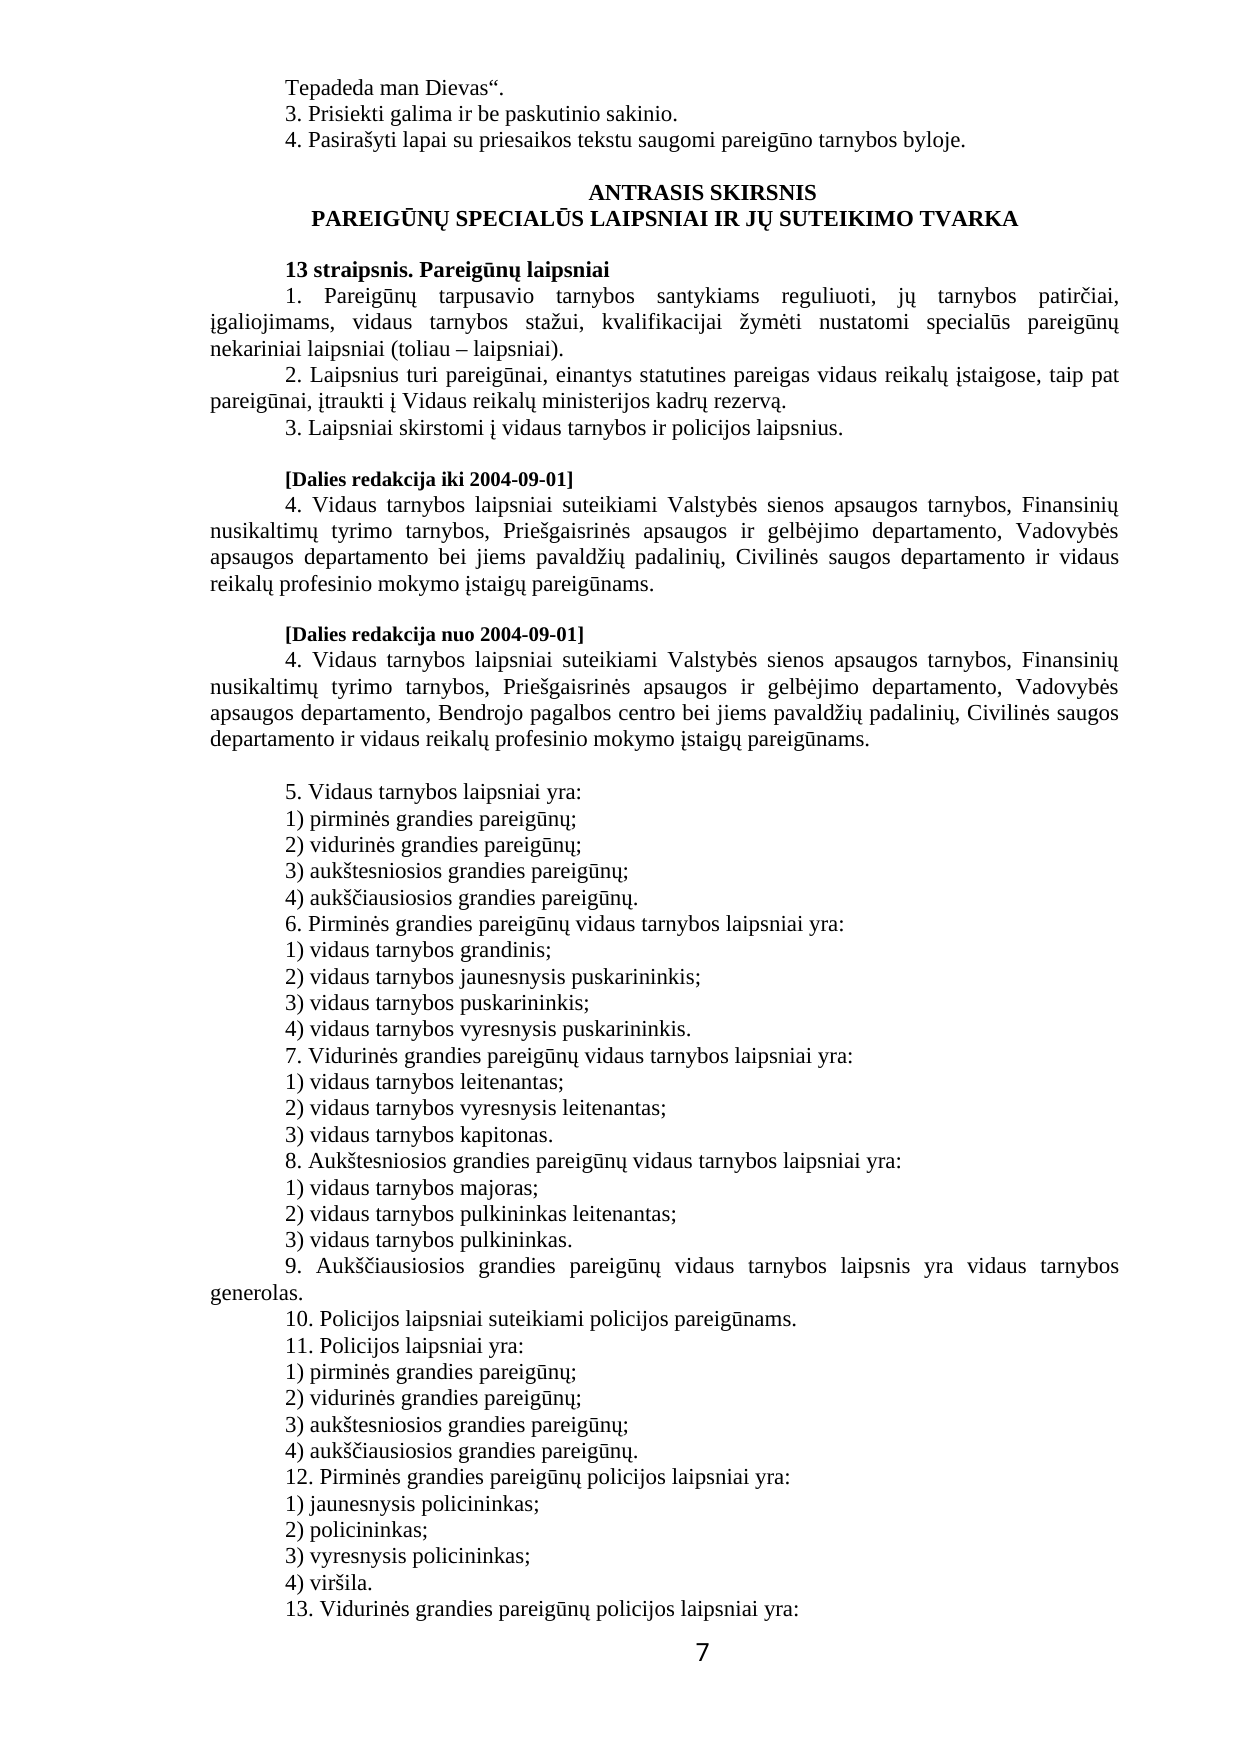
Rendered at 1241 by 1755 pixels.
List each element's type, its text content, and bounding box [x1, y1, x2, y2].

text 3) vyresnysis policininkas; [210, 1542, 1120, 1569]
text 10. Policijos laipsniai suteikiami policijos pareigūnams. [210, 1305, 1120, 1332]
text [Dalies redakcija iki 2004-09-01] [210, 467, 1120, 491]
text 3) vidaus tarnybos pulkininkas. [210, 1226, 1120, 1253]
text 2) vidaus tarnybos vyresnysis leitenantas; [210, 1094, 1120, 1121]
text 12. Pirminės grandies pareigūnų policijos laipsniai yra: [210, 1463, 1120, 1490]
text 4) aukščiausiosios grandies pareigūnų. [210, 884, 1120, 910]
text 1) jaunesnysis policininkas; [210, 1490, 1120, 1516]
text 2) policininkas; [210, 1516, 1120, 1542]
text 11. Policijos laipsniai yra: [210, 1332, 1120, 1358]
text 6. Pirminės grandies pareigūnų vidaus tarnybos laipsniai yra: [210, 910, 1120, 936]
text 5. Vidaus tarnybos laipsniai yra: [210, 778, 1120, 804]
text 1. Pareigūnų tarpusavio tarnybos santykiams reguliuoti, jų tarnybos patirčiai, įgaliojimams, vidaus tarnybos stažui, kvalifikacijai žymėti nustatomi specialūs pareigūnų nekariniai laipsniai (toliau – laipsniai). [210, 282, 1120, 361]
text 4. Pasirašyti lapai su priesaikos tekstu saugomi pareigūno tarnybos byloje. [210, 126, 1120, 153]
text 3) aukštesniosios grandies pareigūnų; [210, 1411, 1120, 1437]
subtitle ANTRASIS SKIRSNIS [210, 179, 1120, 205]
text 2) vidurinės grandies pareigūnų; [210, 831, 1120, 857]
text 7. Vidurinės grandies pareigūnų vidaus tarnybos laipsniai yra: [210, 1042, 1120, 1068]
text 3. Laipsniai skirstomi į vidaus tarnybos ir policijos laipsnius. [210, 414, 1120, 440]
text 2) vidaus tarnybos pulkininkas leitenantas; [210, 1200, 1120, 1226]
text 13. Vidurinės grandies pareigūnų policijos laipsniai yra: [210, 1595, 1120, 1622]
text 4) vidaus tarnybos vyresnysis puskarininkis. [210, 1015, 1120, 1042]
text 1) pirminės grandies pareigūnų; [210, 1358, 1120, 1384]
text 2) vidaus tarnybos jaunesnysis puskarininkis; [210, 963, 1120, 989]
text 4. Vidaus tarnybos laipsniai suteikiami Valstybės sienos apsaugos tarnybos, Finansinių nusikaltimų tyrimo tarnybos, Priešgaisrinės apsaugos ir gelbėjimo departamento, Vadovybės apsaugos departamento, Bendrojo pagalbos centro bei jiems pavaldžių padalinių, Civilinės saugos departamento ir vidaus reikalų profesinio mokymo įstaigų pareigūnams. [210, 646, 1120, 752]
text 2. Laipsnius turi pareigūnai, einantys statutines pareigas vidaus reikalų įstaigose, taip pat pareigūnai, įtraukti į Vidaus reikalų ministerijos kadrų rezervą. [210, 361, 1120, 414]
text 1) vidaus tarnybos grandinis; [210, 936, 1120, 963]
text 3) vidaus tarnybos kapitonas. [210, 1121, 1120, 1147]
text 1) pirminės grandies pareigūnų; [210, 804, 1120, 831]
text 4. Vidaus tarnybos laipsniai suteikiami Valstybės sienos apsaugos tarnybos, Finansinių nusikaltimų tyrimo tarnybos, Priešgaisrinės apsaugos ir gelbėjimo departamento, Vadovybės apsaugos departamento bei jiems pavaldžių padalinių, Civilinės saugos departamento ir vidaus reikalų profesinio mokymo įstaigų pareigūnams. [210, 491, 1120, 596]
text 9. Aukščiausiosios grandies pareigūnų vidaus tarnybos laipsnis yra vidaus tarnybos generolas. [210, 1253, 1120, 1305]
text PAREIGŪNŲ SPECIALŪS LAIPSNIAI IR JŲ SUTEIKIMO TVARKA [210, 205, 1120, 232]
text 4) aukščiausiosios grandies pareigūnų. [210, 1437, 1120, 1463]
text 3. Prisiekti galima ir be paskutinio sakinio. [210, 100, 1120, 126]
text 3) aukštesniosios grandies pareigūnų; [210, 857, 1120, 884]
text Tepadeda man Dievas“. [210, 73, 1120, 100]
text 3) vidaus tarnybos puskarininkis; [210, 989, 1120, 1015]
text 13 straipsnis. Pareigūnų laipsniai [210, 256, 1120, 282]
text 1) vidaus tarnybos leitenantas; [210, 1068, 1120, 1094]
text [Dalies redakcija nuo 2004-09-01] [210, 622, 1120, 646]
text 1) vidaus tarnybos majoras; [210, 1173, 1120, 1200]
text 8. Aukštesniosios grandies pareigūnų vidaus tarnybos laipsniai yra: [210, 1147, 1120, 1173]
text 2) vidurinės grandies pareigūnų; [210, 1384, 1120, 1411]
text 4) viršila. [210, 1569, 1120, 1595]
